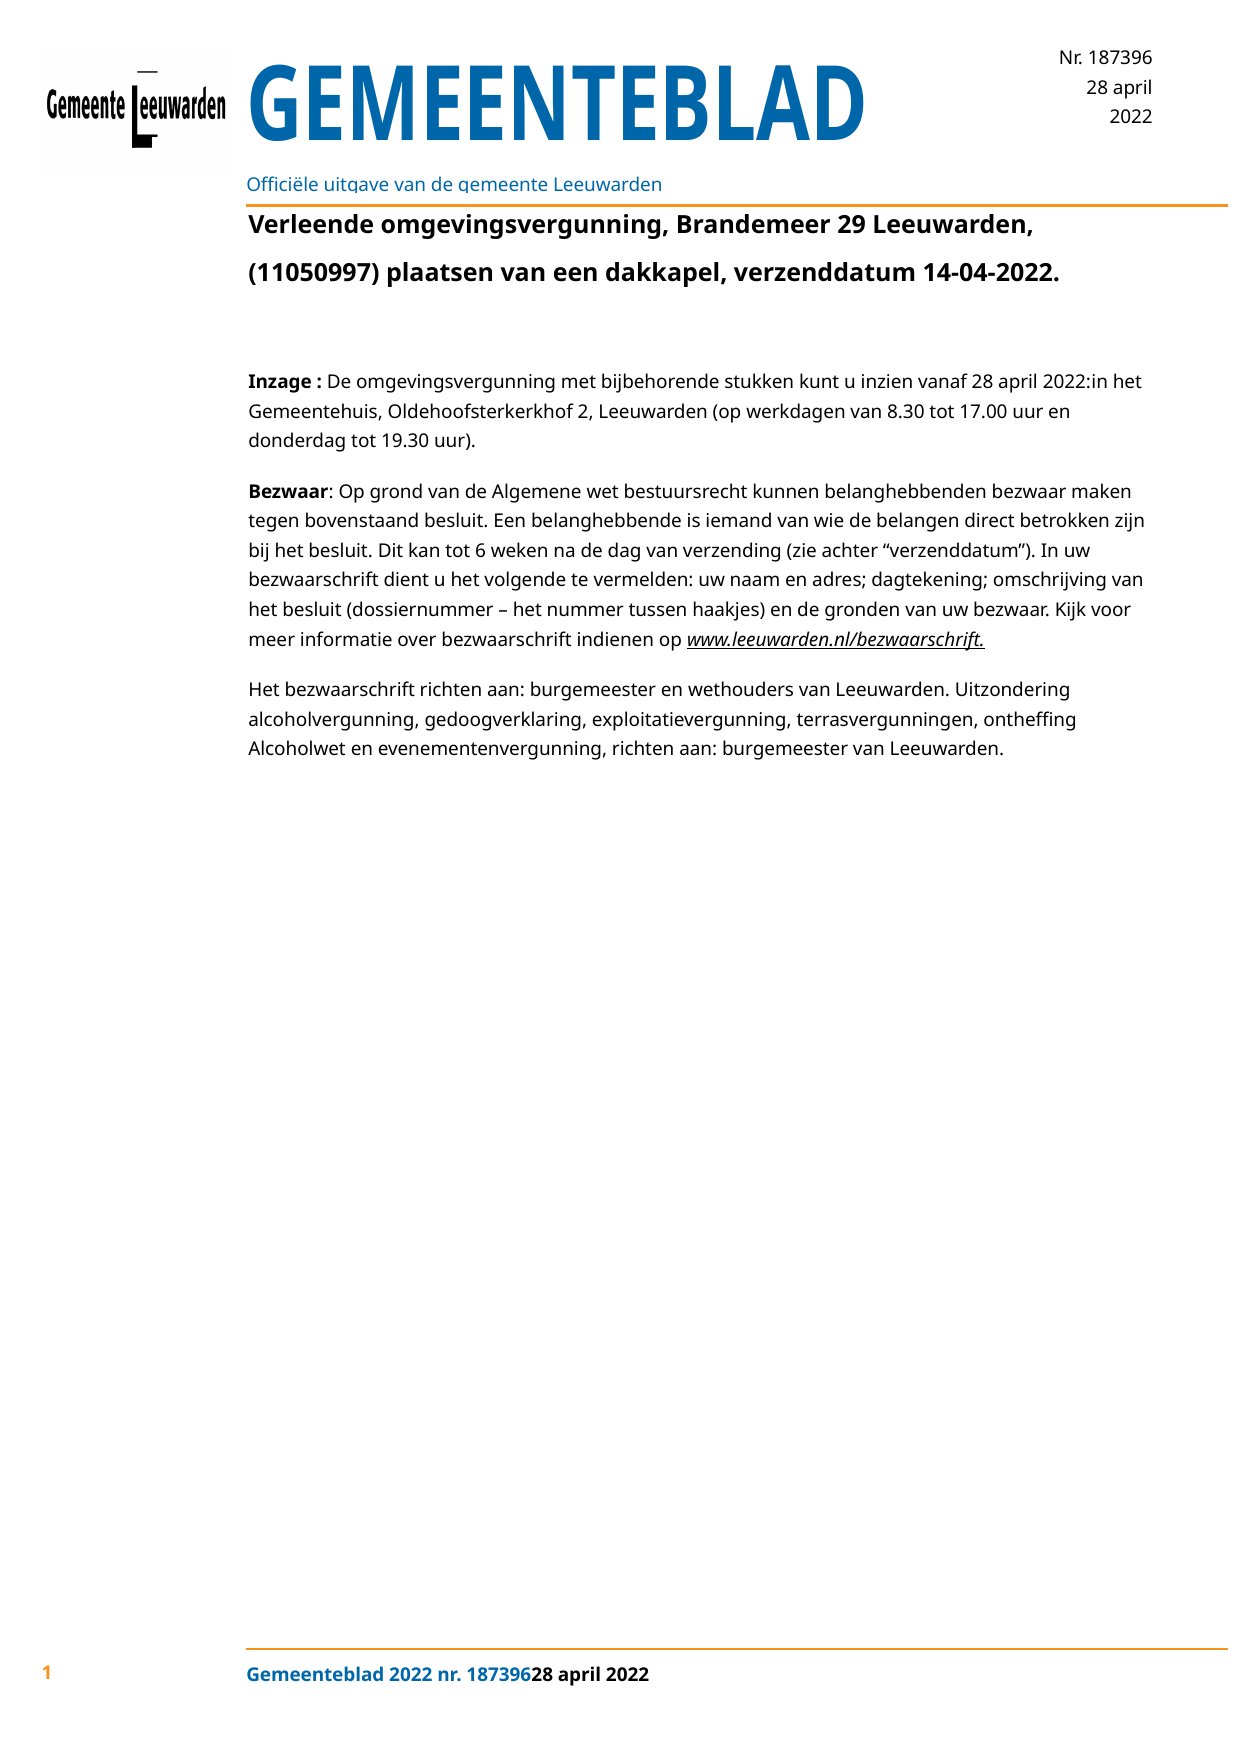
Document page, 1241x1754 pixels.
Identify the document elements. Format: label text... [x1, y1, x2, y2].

text Inzage : De omgevingsvergunning met bijbehorende stukken kunt u inzien vanaf 28 april 2022:in het Gemeentehuis, Oldehoofsterkerkhof 2, Leeuwarden (op werkdagen van 8.30 tot 17.00 uur en donderdag tot 19.30 uur). [248, 368, 1152, 453]
text Het bezwaarschrift richten aan: burgemeester en wethouders van Leeuwarden. Uitzondering alcoholvergunning, gedoogverklaring, exploitatievergunning, terrasvergunningen, ontheffing Alcoholwet en evenementenvergunning, richten aan: burgemeester van Leeuwarden. [248, 676, 1152, 761]
text Bezwaar: Op grond van de Algemene wet bestuursrecht kunnen belanghebbenden bezwaar maken tegen bovenstaand besluit. Een belanghebbende is iemand van wie de belangen direct betrokken zijn bij het besluit. Dit kan tot 6 weken na de dag van verzending (zie achter “verzenddatum”). In uw bezwaarschrift dient u het volgende te vermelden: uw naam en adres; dagtekening; omschrijving van het besluit (dossiernummer – het nummer tussen haakjes) en de gronden van uw bezwaar. Kijk voor meer informatie over bezwaarschrift indienen op www.leeuwarden.nl/bezwaarschrift. [248, 478, 1152, 652]
text Verleende omgevingsvergunning, Brandemeer 29 Leeuwarden, (11050997) plaatsen van een dakkapel, verzenddatum 14-04-2022. [248, 207, 1152, 288]
picture [41, 47, 231, 172]
